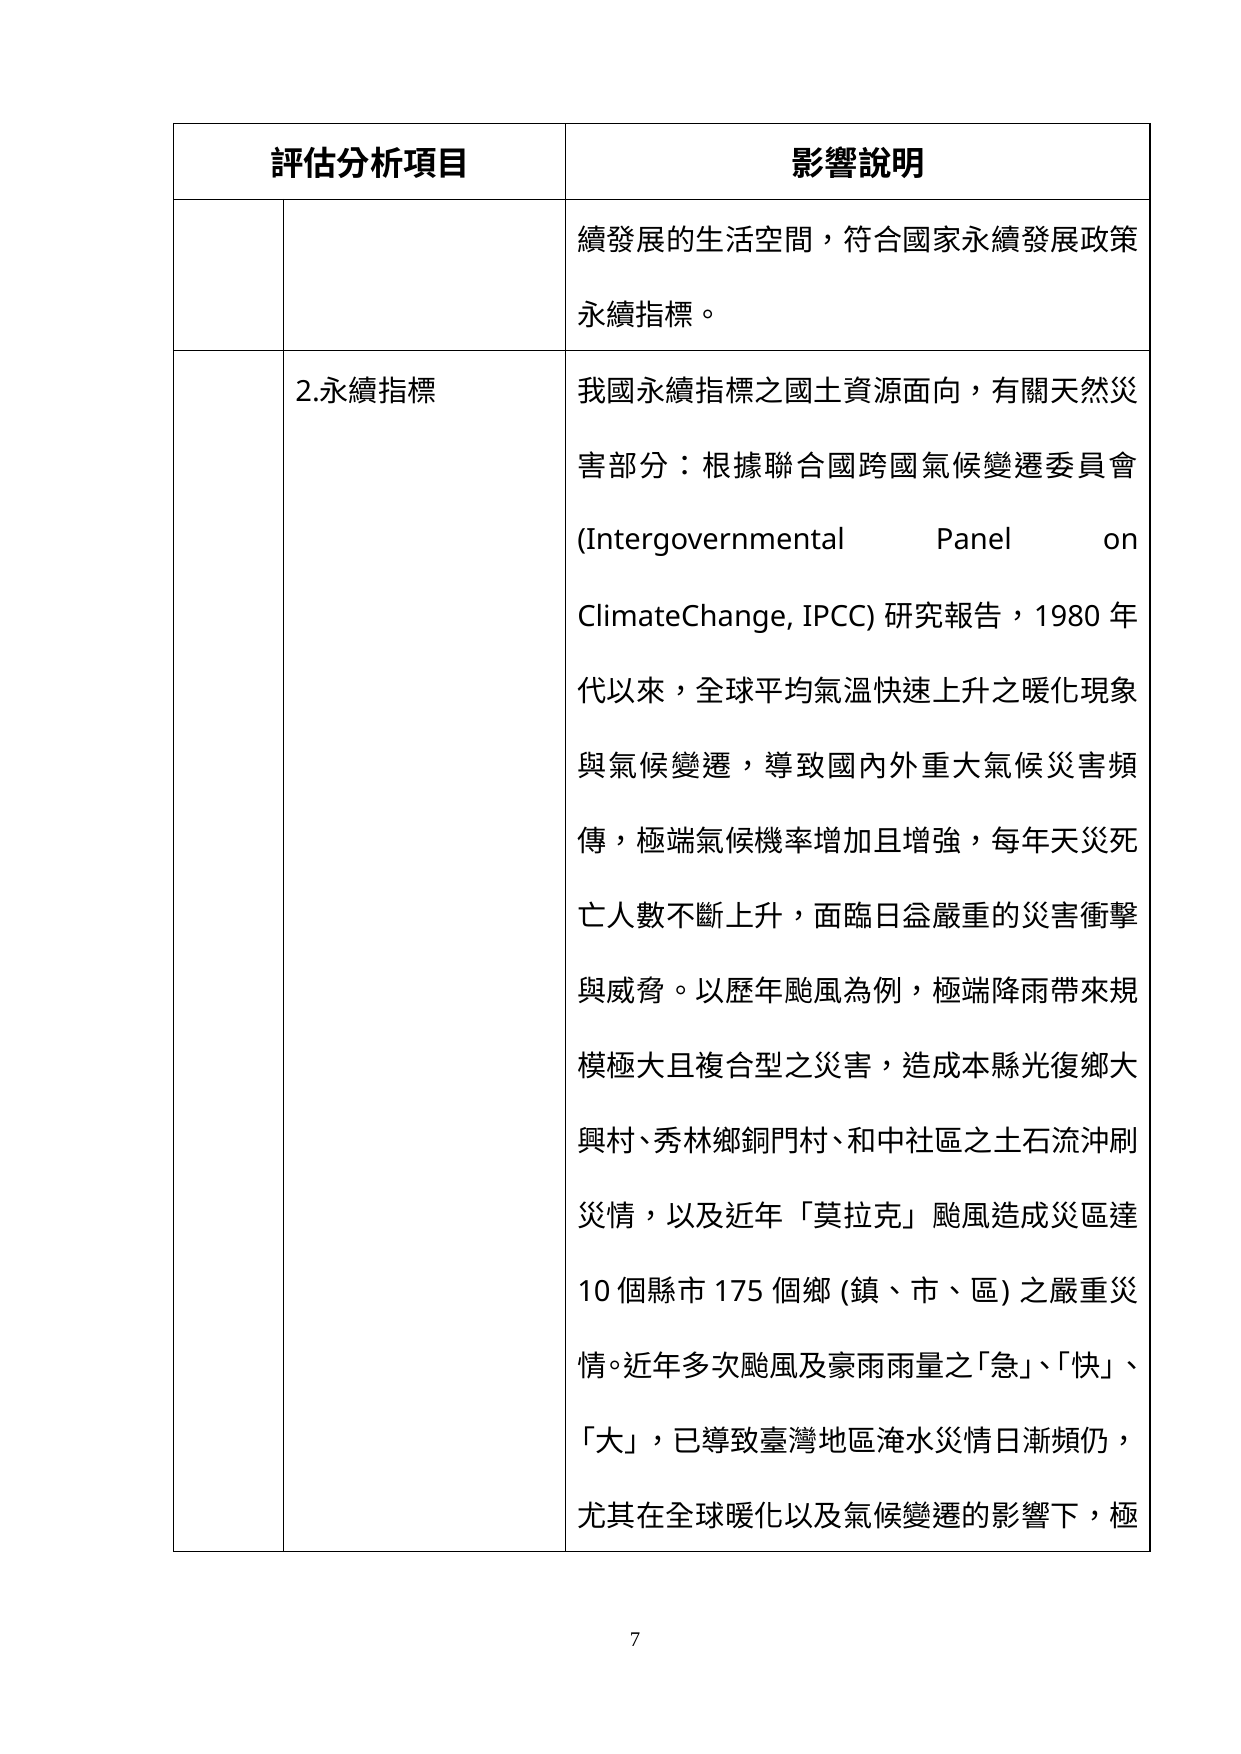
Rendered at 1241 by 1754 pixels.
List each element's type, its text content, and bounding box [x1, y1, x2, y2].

table_cell 我國永續指標之國土資源面向，有關天然災害部分：根據聯合國跨國氣候變遷委員會(Intergovernmental Panel on ClimateChange, IPCC) 研究報告，1980 年代以來，全球平均氣溫快速上升之暖化現象與氣候變遷，導致國內外重大氣候災害頻傳，極端氣候機率增加且增強，每年天災死亡人數不斷上升，面臨日益嚴重的災害衝擊與威脅。以歷年颱風為例，極端降雨帶來規模極大且複合型之災害，造成本縣光復鄉大興村、秀林鄉銅門村、和中社區之土石流沖刷災情，以及近年「莫拉克」颱風造成災區達10個縣市175 個鄉 (鎮、市、區) 之嚴重災情。近年多次颱風及豪雨雨量之「急」、「快」、「大」，已導致臺灣地區淹水災情日漸頻仍，尤其在全球暖化以及氣候變遷的影響下，極 [566, 351, 1149, 1551]
table_header 評估分析項目 [174, 124, 565, 199]
table_cell 續發展的生活空間，符合國家永續發展政策永續指標。 [566, 200, 1149, 350]
table_header 影響說明 [566, 124, 1149, 199]
table_cell [174, 200, 283, 350]
table_cell [284, 200, 565, 350]
table_cell [174, 351, 283, 1551]
table_cell 2.永續指標 [284, 351, 565, 1551]
